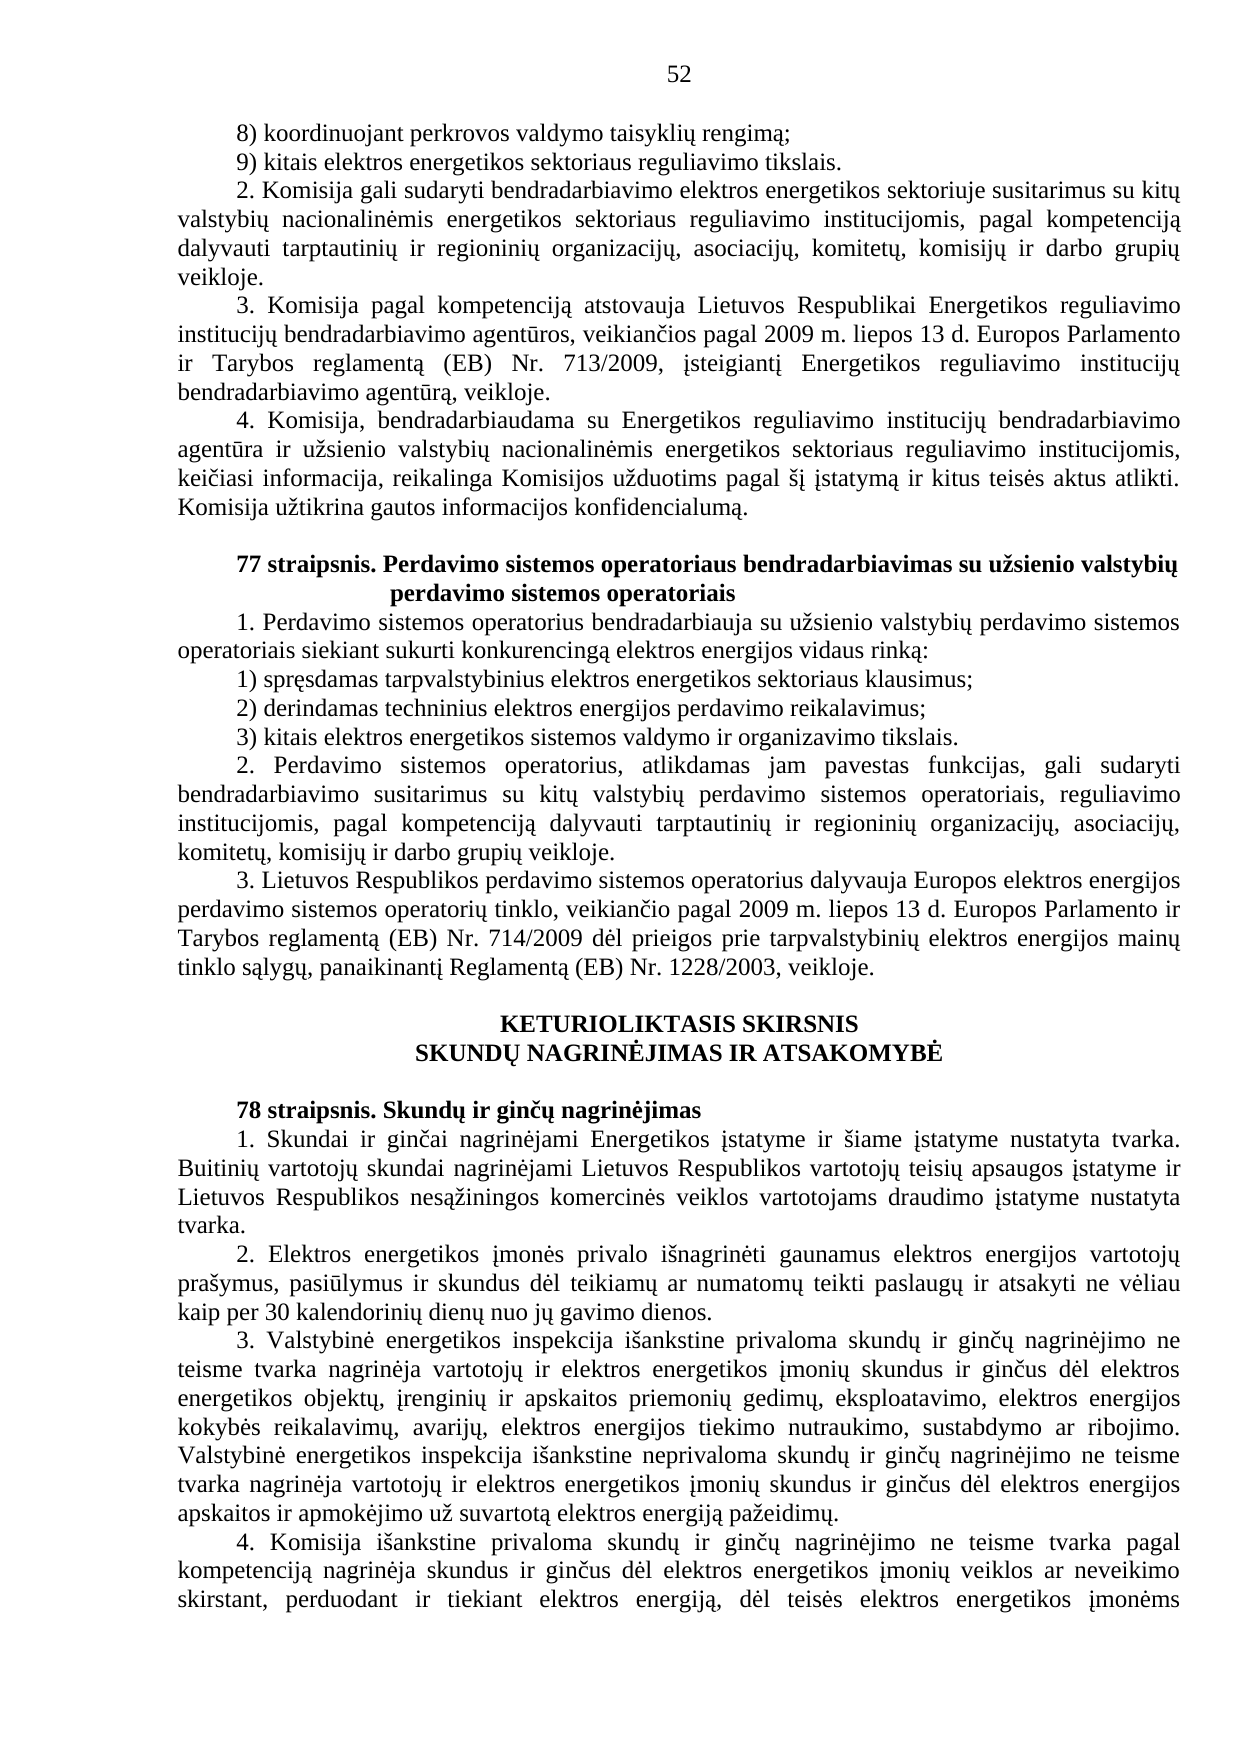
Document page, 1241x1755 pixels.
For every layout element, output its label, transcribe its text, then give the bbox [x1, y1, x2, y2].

text 2. Elektros energetikos įmonės privalo išnagrinėti gaunamus elektros energijos vartotojų prašymus, pasiūlymus ir skundus dėl teikiamų ar numatomų teikti paslaugų ir atsakyti ne vėliau kaip per 30 kalendorinių dienų nuo jų gavimo dienos. [177, 1239, 1181, 1326]
text 1) spręsdamas tarpvalstybinius elektros energetikos sektoriaus klausimus; [177, 664, 1181, 693]
text KETURIOLIKTASIS SKIRSNIS [177, 1009, 1181, 1038]
text 4. Komisija, bendradarbiaudama su Energetikos reguliavimo institucijų bendradarbiavimo agentūra ir užsienio valstybių nacionalinėmis energetikos sektoriaus reguliavimo institucijomis, keičiasi informacija, reikalinga Komisijos užduotims pagal šį įstatymą ir kitus teisės aktus atlikti. Komisija užtikrina gautos informacijos konfidencialumą. [177, 406, 1181, 521]
text 3. Valstybinė energetikos inspekcija išankstine privaloma skundų ir ginčų nagrinėjimo ne teisme tvarka nagrinėja vartotojų ir elektros energetikos įmonių skundus ir ginčus dėl elektros energetikos objektų, įrenginių ir apskaitos priemonių gedimų, eksploatavimo, elektros energijos kokybės reikalavimų, avarijų, elektros energijos tiekimo nutraukimo, sustabdymo ar ribojimo. Valstybinė energetikos inspekcija išankstine neprivaloma skundų ir ginčų nagrinėjimo ne teisme tvarka nagrinėja vartotojų ir elektros energetikos įmonių skundus ir ginčus dėl elektros energijos apskaitos ir apmokėjimo už suvartotą elektros energiją pažeidimų. [177, 1326, 1181, 1527]
text 77 straipsnis. Perdavimo sistemos operatoriaus bendradarbiavimas su užsienio valstybių perdavimo sistemos operatoriais [236, 549, 1181, 607]
text 3) kitais elektros energetikos sistemos valdymo ir organizavimo tikslais. [177, 722, 1181, 751]
text 3. Komisija pagal kompetenciją atstovauja Lietuvos Respublikai Energetikos reguliavimo institucijų bendradarbiavimo agentūros, veikiančios pagal 2009 m. liepos 13 d. Europos Parlamento ir Tarybos reglamentą (EB) Nr. 713/2009, įsteigiantį Energetikos reguliavimo institucijų bendradarbiavimo agentūrą, veikloje. [177, 291, 1181, 406]
text 2. Perdavimo sistemos operatorius, atlikdamas jam pavestas funkcijas, gali sudaryti bendradarbiavimo susitarimus su kitų valstybių perdavimo sistemos operatoriais, reguliavimo institucijomis, pagal kompetenciją dalyvauti tarptautinių ir regioninių organizacijų, asociacijų, komitetų, komisijų ir darbo grupių veikloje. [177, 751, 1181, 866]
text 3. Lietuvos Respublikos perdavimo sistemos operatorius dalyvauja Europos elektros energijos perdavimo sistemos operatorių tinklo, veikiančio pagal 2009 m. liepos 13 d. Europos Parlamento ir Tarybos reglamentą (EB) Nr. 714/2009 dėl prieigos prie tarpvalstybinių elektros energijos mainų tinklo sąlygų, panaikinantį Reglamentą (EB) Nr. 1228/2003, veikloje. [177, 866, 1181, 981]
text 4. Komisija išankstine privaloma skundų ir ginčų nagrinėjimo ne teisme tvarka pagal kompetenciją nagrinėja skundus ir ginčus dėl elektros energetikos įmonių veiklos ar neveikimo skirstant, perduodant ir tiekiant elektros energiją, dėl teisės elektros energetikos įmonėms [177, 1527, 1181, 1613]
text 1. Perdavimo sistemos operatorius bendradarbiauja su užsienio valstybių perdavimo sistemos operatoriais siekiant sukurti konkurencingą elektros energijos vidaus rinką: [177, 607, 1181, 664]
text 2) derindamas techninius elektros energijos perdavimo reikalavimus; [177, 693, 1181, 722]
text 1. Skundai ir ginčai nagrinėjami Energetikos įstatyme ir šiame įstatyme nustatyta tvarka. Buitinių vartotojų skundai nagrinėjami Lietuvos Respublikos vartotojų teisių apsaugos įstatyme ir Lietuvos Respublikos nesąžiningos komercinės veiklos vartotojams draudimo įstatyme nustatyta tvarka. [177, 1124, 1181, 1239]
text SKUNDŲ NAGRINĖJIMAS IR ATSAKOMYBĖ [177, 1038, 1181, 1067]
text 9) kitais elektros energetikos sektoriaus reguliavimo tikslais. [177, 147, 1181, 176]
text 2. Komisija gali sudaryti bendradarbiavimo elektros energetikos sektoriuje susitarimus su kitų valstybių nacionalinėmis energetikos sektoriaus reguliavimo institucijomis, pagal kompetenciją dalyvauti tarptautinių ir regioninių organizacijų, asociacijų, komitetų, komisijų ir darbo grupių veikloje. [177, 176, 1181, 291]
text 78 straipsnis. Skundų ir ginčų nagrinėjimas [177, 1096, 1181, 1124]
text 8) koordinuojant perkrovos valdymo taisyklių rengimą; [177, 118, 1181, 147]
